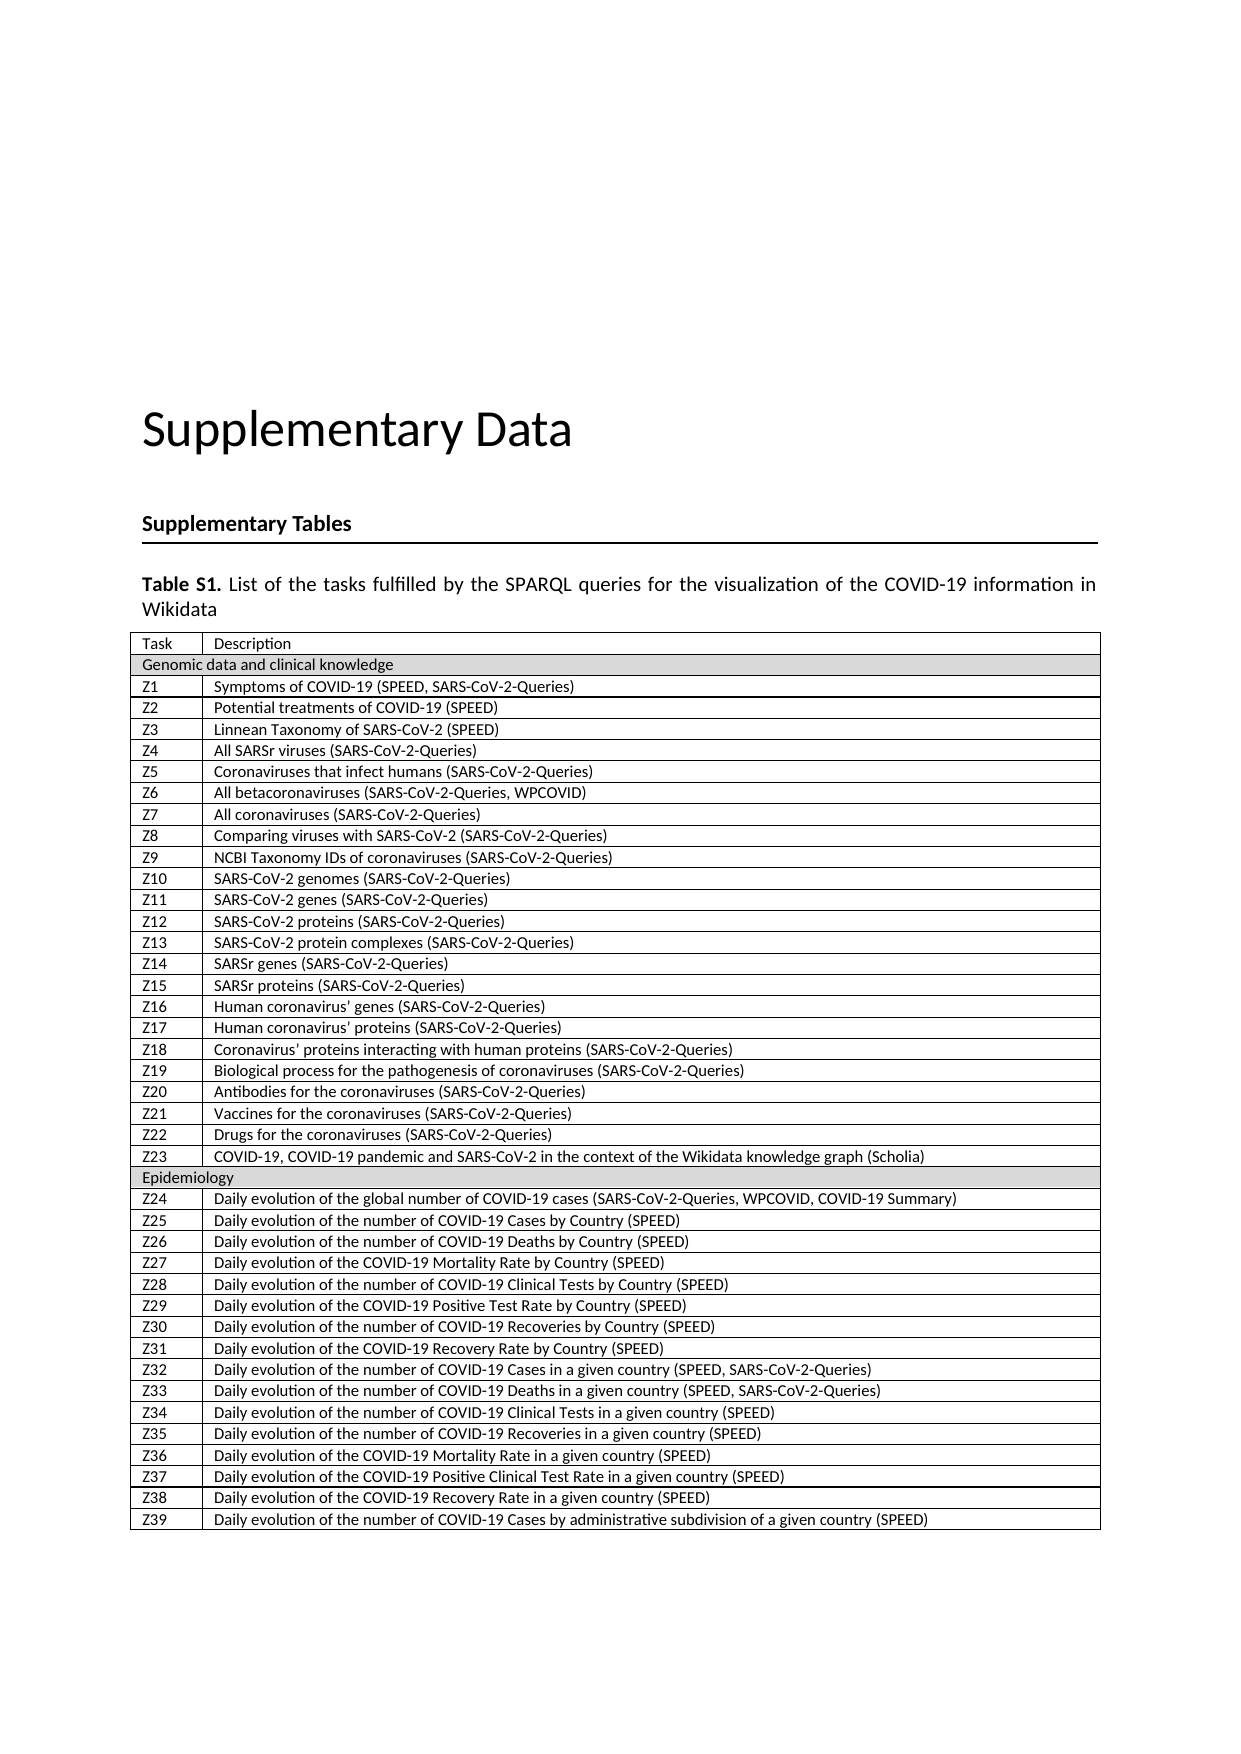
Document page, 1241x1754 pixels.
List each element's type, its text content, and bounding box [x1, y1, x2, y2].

table_cell Z9 [131, 847, 202, 867]
table_header Description [203, 633, 1100, 654]
table_cell Z17 [131, 1018, 202, 1038]
table_cell Z2 [131, 698, 202, 718]
table_cell Daily evolution of the COVID-19 Positive Test Rate by Country (SPEED) [203, 1295, 1100, 1316]
table_cell Daily evolution of the number of COVID-19 Deaths in a given country (SPEED, SARS-CoV-2-Queries) [203, 1381, 1100, 1401]
table_cell Z26 [131, 1231, 202, 1252]
table_cell Z36 [131, 1445, 202, 1465]
table_cell SARS-CoV-2 protein complexes (SARS-CoV-2-Queries) [203, 932, 1100, 953]
table_cell Comparing viruses with SARS-CoV-2 (SARS-CoV-2-Queries) [203, 826, 1100, 846]
text Table S1. List of the tasks fulfilled by the SPARQL queries for the visualization of the COVID-19 information in Wikidata [142, 571, 1098, 622]
table_cell Z10 [131, 868, 202, 888]
table_cell Z19 [131, 1060, 202, 1081]
table_cell Z21 [131, 1103, 202, 1123]
table_cell Linnean Taxonomy of SARS-CoV-2 (SPEED) [203, 719, 1100, 739]
table_cell Daily evolution of the COVID-19 Recovery Rate by Country (SPEED) [203, 1338, 1100, 1358]
table_cell Z3 [131, 719, 202, 739]
table_cell Z23 [131, 1146, 202, 1166]
table_cell Vaccines for the coronaviruses (SARS-CoV-2-Queries) [203, 1103, 1100, 1123]
table_cell Daily evolution of the COVID-19 Mortality Rate by Country (SPEED) [203, 1253, 1100, 1273]
table_cell Antibodies for the coronaviruses (SARS-CoV-2-Queries) [203, 1082, 1100, 1102]
subtitle Supplementary Tables [142, 509, 1098, 542]
table_cell Daily evolution of the number of COVID-19 Deaths by Country (SPEED) [203, 1231, 1100, 1252]
table_cell Potential treatments of COVID-19 (SPEED) [203, 698, 1100, 718]
table_cell Daily evolution of the number of COVID-19 Cases by administrative subdivision of a given country (SPEED) [203, 1509, 1100, 1529]
table_cell COVID-19, COVID-19 pandemic and SARS-CoV-2 in the context of the Wikidata knowledge graph (Scholia) [203, 1146, 1100, 1166]
table_cell Z34 [131, 1402, 202, 1422]
table_cell Z12 [131, 911, 202, 931]
table_cell Human coronavirus’ proteins (SARS-CoV-2-Queries) [203, 1018, 1100, 1038]
table_cell Z30 [131, 1317, 202, 1337]
table_cell SARS-CoV-2 genomes (SARS-CoV-2-Queries) [203, 868, 1100, 888]
title Supplementary Data [142, 396, 1098, 459]
table_cell Z13 [131, 932, 202, 953]
table_cell Z1 [131, 676, 202, 696]
table_cell Z4 [131, 740, 202, 760]
table_cell Z11 [131, 890, 202, 910]
table_cell SARSr proteins (SARS-CoV-2-Queries) [203, 975, 1100, 995]
table_cell Symptoms of COVID-19 (SPEED, SARS-CoV-2-Queries) [203, 676, 1100, 696]
table_cell SARS-CoV-2 genes (SARS-CoV-2-Queries) [203, 890, 1100, 910]
table_cell Z29 [131, 1295, 202, 1316]
table_cell Daily evolution of the COVID-19 Recovery Rate in a given country (SPEED) [203, 1488, 1100, 1508]
table_cell Daily evolution of the COVID-19 Positive Clinical Test Rate in a given country (SPEED) [203, 1466, 1100, 1486]
table_cell Z18 [131, 1039, 202, 1059]
table_cell Z35 [131, 1424, 202, 1444]
table_cell Z33 [131, 1381, 202, 1401]
table_cell Z6 [131, 783, 202, 803]
table_cell Z32 [131, 1359, 202, 1380]
table_cell Z16 [131, 996, 202, 1017]
table_cell Coronavirus’ proteins interacting with human proteins (SARS-CoV-2-Queries) [203, 1039, 1100, 1059]
table_cell Daily evolution of the number of COVID-19 Cases in a given country (SPEED, SARS-CoV-2-Queries) [203, 1359, 1100, 1380]
table_cell Z20 [131, 1082, 202, 1102]
table_cell Daily evolution of the global number of COVID-19 cases (SARS-CoV-2-Queries, WPCOVID, COVID-19 Summary) [203, 1189, 1100, 1209]
table_cell Z14 [131, 954, 202, 974]
table_cell SARSr genes (SARS-CoV-2-Queries) [203, 954, 1100, 974]
table_cell Epidemiology [131, 1167, 1100, 1187]
table_cell NCBI Taxonomy IDs of coronaviruses (SARS-CoV-2-Queries) [203, 847, 1100, 867]
table_cell Z8 [131, 826, 202, 846]
table_cell All betacoronaviruses (SARS-CoV-2-Queries, WPCOVID) [203, 783, 1100, 803]
table_cell Z15 [131, 975, 202, 995]
table_cell All coronaviruses (SARS-CoV-2-Queries) [203, 804, 1100, 824]
table_cell Z39 [131, 1509, 202, 1529]
table_header Task [131, 633, 202, 654]
table_cell Daily evolution of the number of COVID-19 Recoveries by Country (SPEED) [203, 1317, 1100, 1337]
table_cell Z38 [131, 1488, 202, 1508]
table_cell Daily evolution of the number of COVID-19 Clinical Tests by Country (SPEED) [203, 1274, 1100, 1294]
table_cell Z37 [131, 1466, 202, 1486]
table_cell Daily evolution of the COVID-19 Mortality Rate in a given country (SPEED) [203, 1445, 1100, 1465]
table_cell Z31 [131, 1338, 202, 1358]
table_cell Drugs for the coronaviruses (SARS-CoV-2-Queries) [203, 1125, 1100, 1145]
table_cell Z25 [131, 1210, 202, 1230]
table_cell Z5 [131, 761, 202, 782]
table_cell Human coronavirus’ genes (SARS-CoV-2-Queries) [203, 996, 1100, 1017]
table_cell Z27 [131, 1253, 202, 1273]
table_cell Daily evolution of the number of COVID-19 Clinical Tests in a given country (SPEED) [203, 1402, 1100, 1422]
table_cell Z28 [131, 1274, 202, 1294]
table_cell Daily evolution of the number of COVID-19 Cases by Country (SPEED) [203, 1210, 1100, 1230]
table_cell Z24 [131, 1189, 202, 1209]
table_cell Daily evolution of the number of COVID-19 Recoveries in a given country (SPEED) [203, 1424, 1100, 1444]
table_cell Z7 [131, 804, 202, 824]
table_cell SARS-CoV-2 proteins (SARS-CoV-2-Queries) [203, 911, 1100, 931]
table_cell Z22 [131, 1125, 202, 1145]
table_cell All SARSr viruses (SARS-CoV-2-Queries) [203, 740, 1100, 760]
table_cell Coronaviruses that infect humans (SARS-CoV-2-Queries) [203, 761, 1100, 782]
table_cell Biological process for the pathogenesis of coronaviruses (SARS-CoV-2-Queries) [203, 1060, 1100, 1081]
table_cell Genomic data and clinical knowledge [131, 655, 1100, 675]
